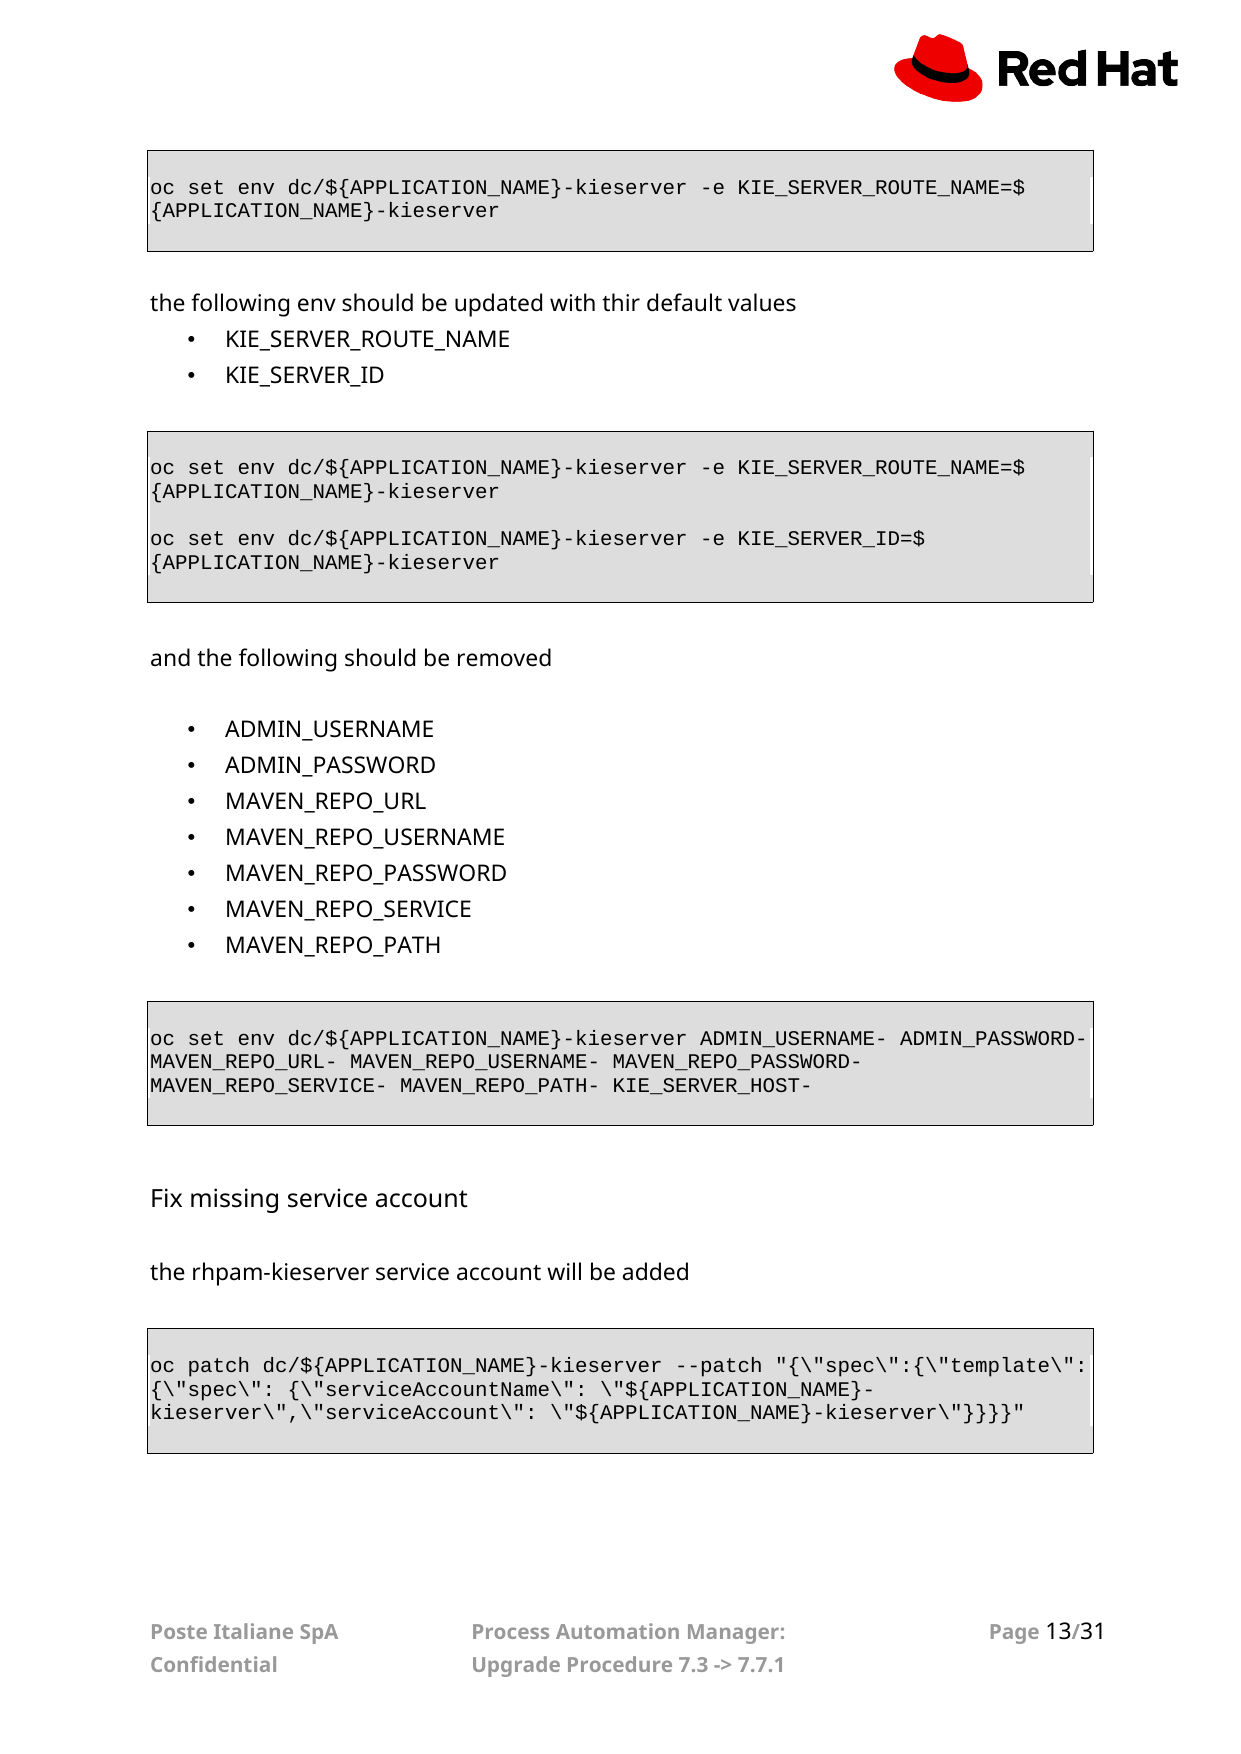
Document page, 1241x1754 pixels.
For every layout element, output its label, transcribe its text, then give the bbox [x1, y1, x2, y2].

text oc patch dc/${APPLICATION_NAME}-kieserver --patch "{\"spec\":{\"template\": {\"spec\": {\"serviceAccountName\": \"${APPLICATION_NAME}-kieserver\",\"serviceAccount\": \"${APPLICATION_NAME}-kieserver\"}}}}" [150, 1355, 1090, 1423]
list ADMIN_PASSWORD [187, 749, 1090, 781]
text and the following should be removed [150, 641, 1090, 673]
list KIE_SERVER_ID [187, 359, 1090, 390]
picture [897, 37, 1174, 97]
list ADMIN_USERNAME [187, 713, 1090, 744]
text oc set env dc/${APPLICATION_NAME}-kieserver ADMIN_USERNAME- ADMIN_PASSWORD- MAVEN_REPO_URL- MAVEN_REPO_USERNAME- MAVEN_REPO_PASSWORD- MAVEN_REPO_SERVICE- MAVEN_REPO_PATH- KIE_SERVER_HOST- [150, 1028, 1090, 1095]
list MAVEN_REPO_SERVICE [187, 893, 1090, 924]
text the rhpam-kieserver service account will be added [150, 1256, 1090, 1287]
list MAVEN_REPO_USERNAME [187, 821, 1090, 852]
text oc set env dc/${APPLICATION_NAME}-kieserver -e KIE_SERVER_ROUTE_NAME=${APPLICATION_NAME}-kieserver [150, 457, 1090, 504]
text oc set env dc/${APPLICATION_NAME}-kieserver -e KIE_SERVER_ID=${APPLICATION_NAME}-kieserver [150, 528, 1090, 572]
text oc set env dc/${APPLICATION_NAME}-kieserver -e KIE_SERVER_ROUTE_NAME=${APPLICATION_NAME}-kieserver [150, 177, 1090, 221]
list MAVEN_REPO_PATH [187, 929, 1090, 960]
text the following env should be updated with thir default values [150, 287, 1090, 318]
list MAVEN_REPO_URL [187, 785, 1090, 816]
list KIE_SERVER_ROUTE_NAME [187, 323, 1090, 354]
subtitle Fix missing service account [150, 1181, 1090, 1215]
list MAVEN_REPO_PASSWORD [187, 857, 1090, 888]
